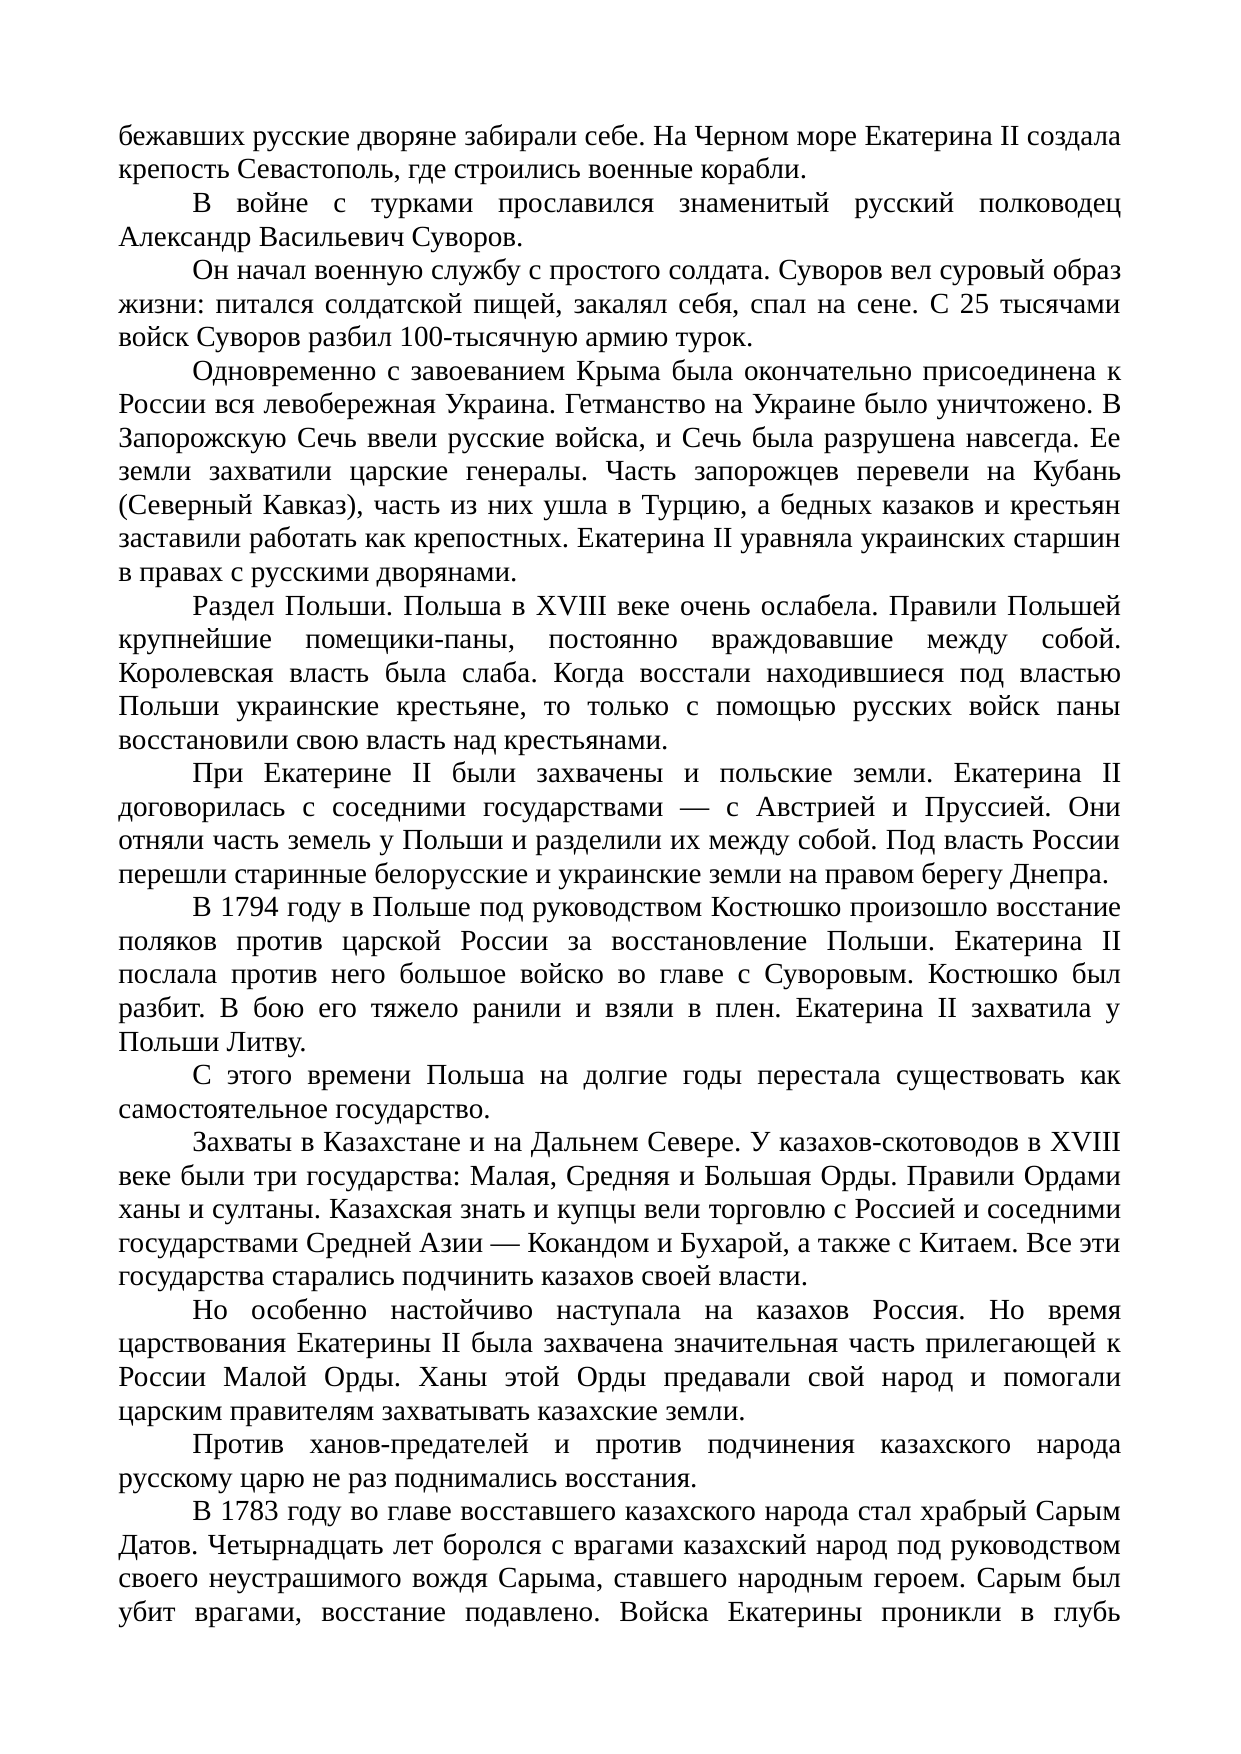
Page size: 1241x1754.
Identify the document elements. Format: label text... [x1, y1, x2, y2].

text В войне с турками прославился знаменитый русский полководец Александр Васильевич Суворов. [118, 185, 1122, 252]
text Раздел Польши. Польша в XVIII веке очень ослабела. Правили Польшей крупнейшие помещики-паны, постоянно враждовавшие между собой. Королевская власть была слаба. Когда восстали находившиеся под властью Польши украинские крестьяне, то только с помощью русских войск паны восстановили свою власть над крестьянами. [118, 588, 1122, 755]
text С этого времени Польша на долгие годы перестала существовать как самостоятельное государство. [118, 1057, 1122, 1124]
text В 1794 году в Польше под руководством Костюшко произошло восстание поляков против царской России за восстановление Польши. Екатерина II послала против него большое войско во главе с Суворовым. Костюшко был разбит. В бою его тяжело ранили и взяли в плен. Екатерина II захватила у Польши Литву. [118, 889, 1122, 1057]
text При Екатерине II были захвачены и польские земли. Екатерина II договорилась с соседними государствами — с Австрией и Пруссией. Они отняли часть земель у Польши и разделили их между собой. Под власть России перешли старинные белорусские и украинские земли на правом берегу Днепра. [118, 755, 1122, 889]
text Он начал военную службу с простого солдата. Суворов вел суровый образ жизни: питался солдатской пищей, закалял себя, спал на сене. С 25 тысячами войск Суворов разбил 100-тысячную армию турок. [118, 252, 1122, 353]
text В 1783 году во главе восставшего казахского народа стал храбрый Сарым Датов. Четырнадцать лет боролся с врагами казахский народ под руководством своего неустрашимого вождя Сарыма, ставшего народным героем. Сарым был убит врагами, восстание подавлено. Войска Екатерины проникли в глубь [118, 1493, 1122, 1627]
text бежавших русские дворяне забирали себе. На Черном море Екатерина II создала крепость Севастополь, где строились военные корабли. [118, 118, 1122, 185]
text Одновременно с завоеванием Крыма была окончательно присоединена к России вся левобережная Украина. Гетманство на Украине было уничтожено. В Запорожскую Сечь ввели русские войска, и Сечь была разрушена навсегда. Ее земли захватили царские генералы. Часть запорожцев перевели на Кубань (Северный Кавказ), часть из них ушла в Турцию, а бедных казаков и крестьян заставили работать как крепостных. Екатерина II уравняла украинских старшин в правах с русскими дворянами. [118, 353, 1122, 588]
text Но особенно настойчиво наступала на казахов Россия. Но время царствования Екатерины II была захвачена значительная часть прилегающей к России Малой Орды. Ханы этой Орды предавали свой народ и помогали царским правителям захватывать казахские земли. [118, 1292, 1122, 1426]
text Против ханов-предателей и против подчинения казахского народа русскому царю не раз поднимались восстания. [118, 1426, 1122, 1493]
text Захваты в Казахстане и на Дальнем Севере. У казахов-скотоводов в XVIII веке были три государства: Малая, Средняя и Большая Орды. Правили Ордами ханы и султаны. Казахская знать и купцы вели торговлю с Россией и соседними государствами Средней Азии — Кокандом и Бухарой, а также с Китаем. Все эти государства старались подчинить казахов своей власти. [118, 1124, 1122, 1292]
